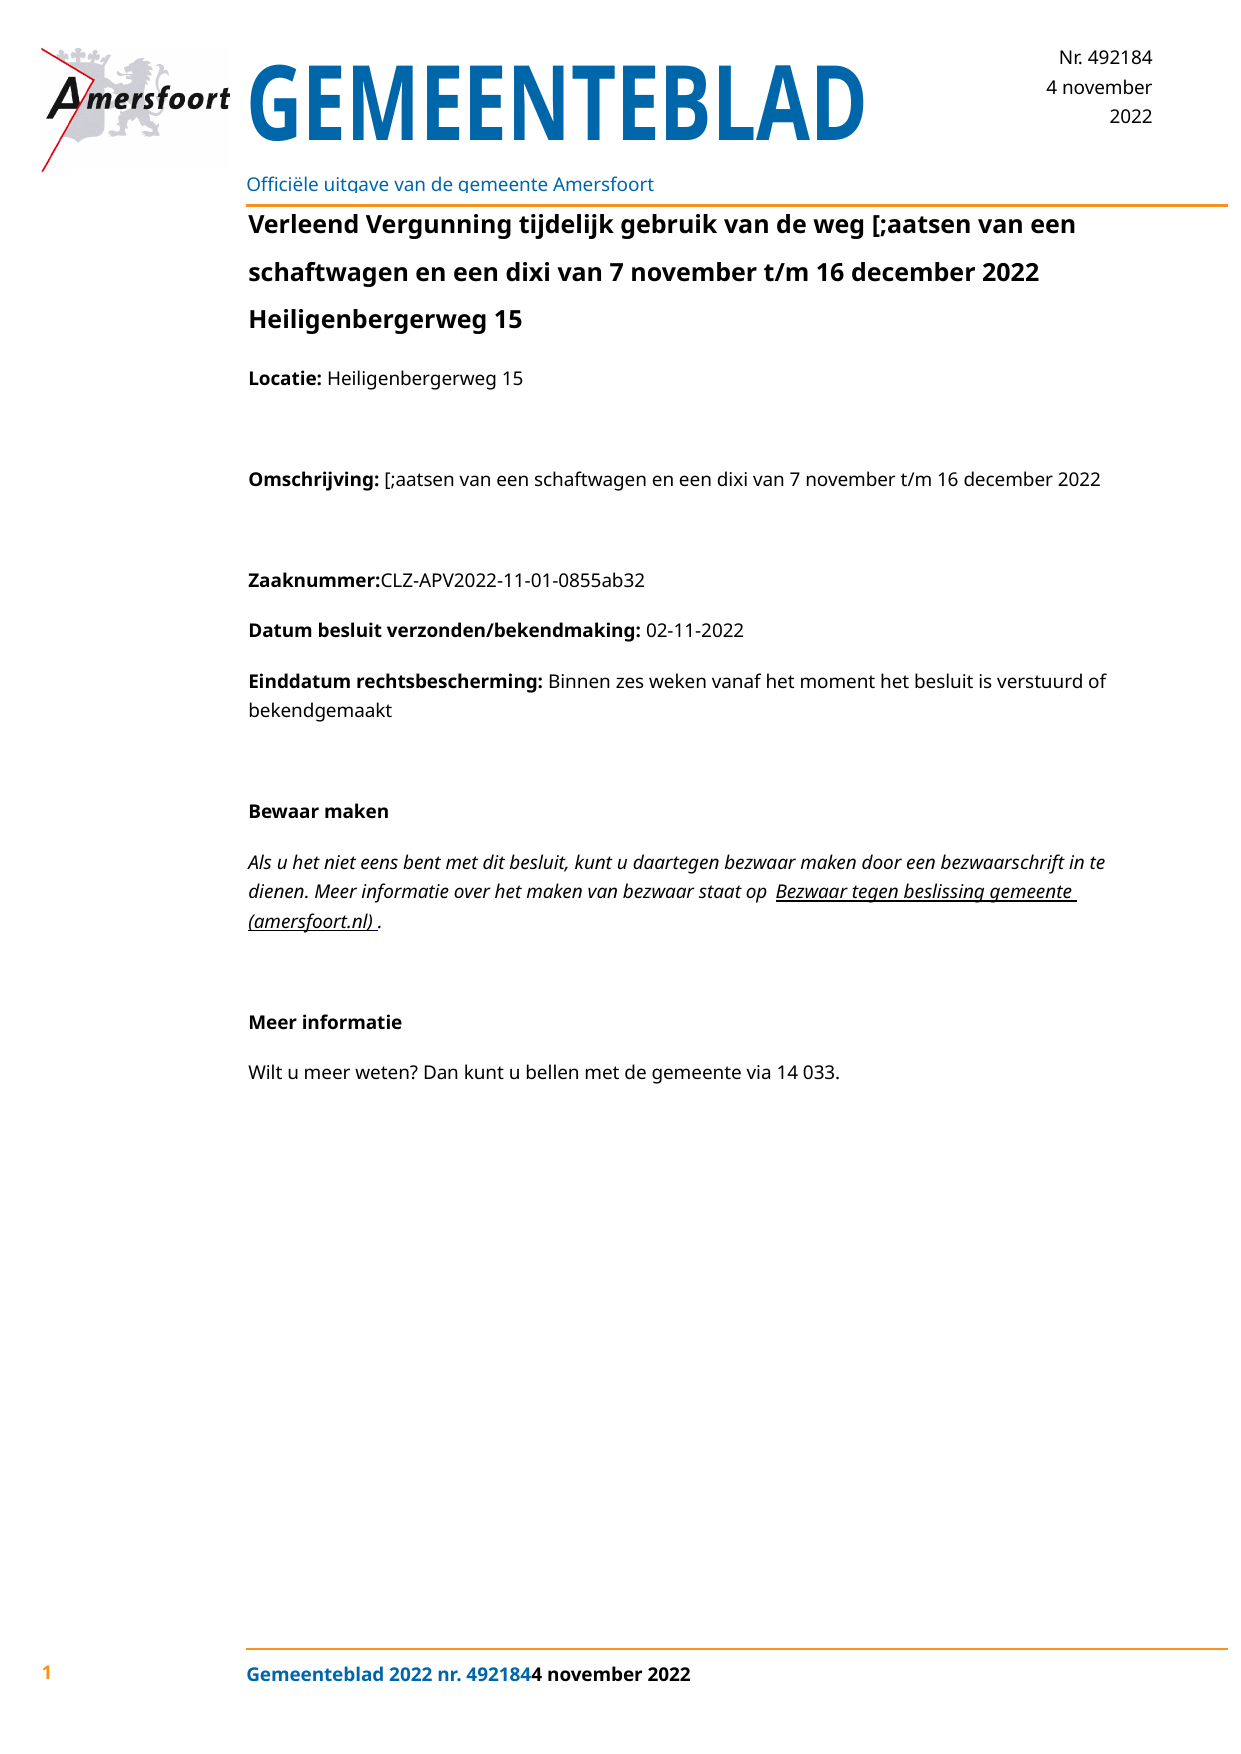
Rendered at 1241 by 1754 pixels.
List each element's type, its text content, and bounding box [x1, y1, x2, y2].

text Verleend Vergunning tijdelijk gebruik van de weg [;aatsen van een schaftwagen en een dixi van 7 november t/m 16 december 2022 Heiligenbergerweg 15 [248, 207, 1152, 336]
picture [41, 47, 231, 172]
text Bewaar maken [248, 798, 1152, 824]
text Omschrijving: [;aatsen van een schaftwagen en een dixi van 7 november t/m 16 december 2022 [248, 466, 1152, 492]
text Wilt u meer weten? Dan kunt u bellen met de gemeente via 14 033. [248, 1059, 1152, 1085]
text Als u het niet eens bent met dit besluit, kunt u daartegen bezwaar maken door een bezwaarschrift in te dienen. Meer informatie over het maken van bezwaar staat op Bezwaar tegen beslissing gemeente (amersfoort.nl) . [248, 849, 1152, 934]
text Datum besluit verzonden/bekendmaking: 02-11-2022 [248, 618, 1152, 643]
text Zaaknummer:CLZ-APV2022-11-01-0855ab32 [248, 567, 1152, 593]
text Locatie: Heiligenbergerweg 15 [248, 366, 1152, 391]
text Meer informatie [248, 1009, 1152, 1034]
text Einddatum rechtsbescherming: Binnen zes weken vanaf het moment het besluit is verstuurd of bekendgemaakt [248, 668, 1152, 723]
